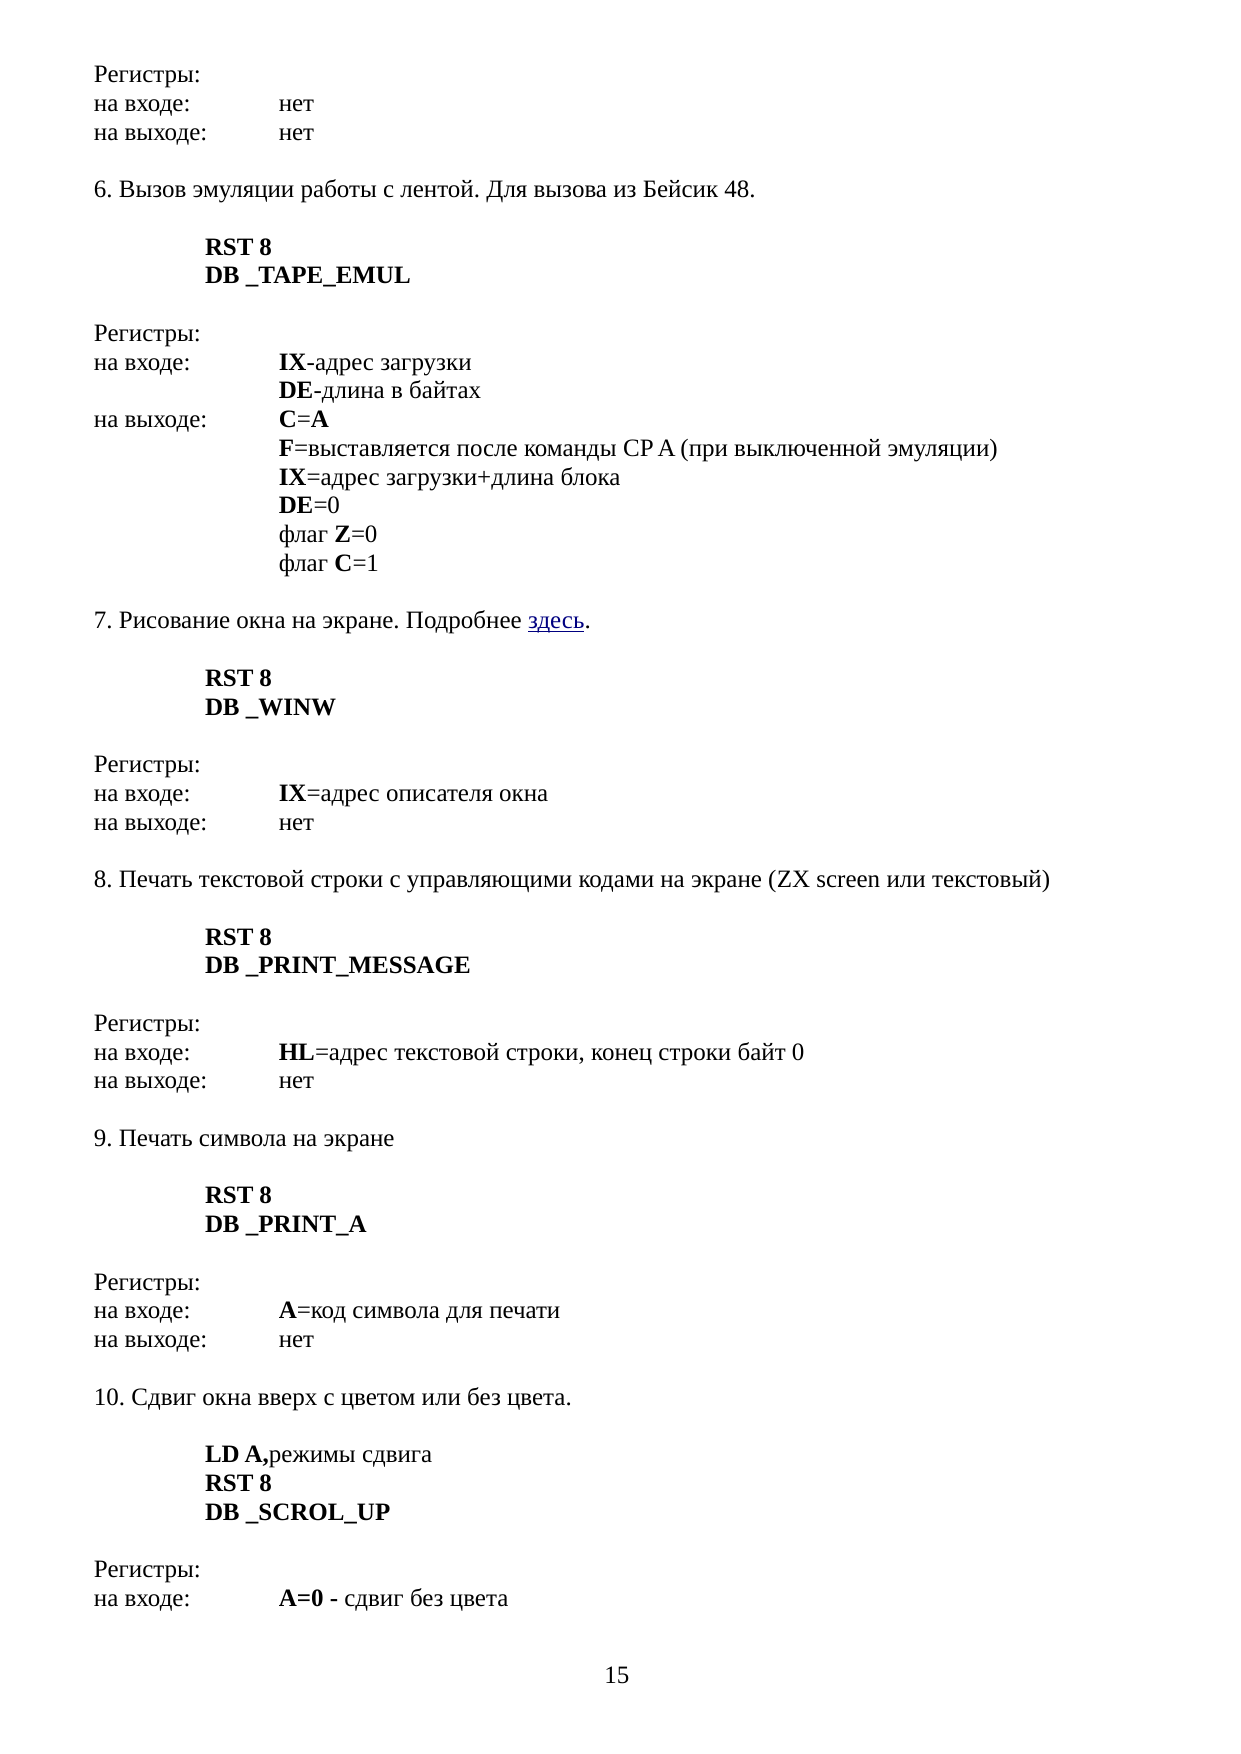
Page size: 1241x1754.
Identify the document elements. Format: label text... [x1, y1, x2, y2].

text на входе: IX=адрес описателя окна [57, 778, 1176, 807]
text DB _PRINT_A [57, 1209, 1176, 1238]
text Регистры: [57, 59, 1176, 88]
text Регистры: [57, 318, 1176, 347]
text 6. Вызов эмуляции работы с лентой. Для вызова из Бейсик 48. [57, 174, 1176, 203]
text флаг C=1 [57, 548, 1176, 577]
text 9. Печать символа на экране [57, 1123, 1176, 1152]
text DE=0 [57, 491, 1176, 519]
text LD A,режимы сдвига [57, 1439, 1176, 1468]
text Регистры: [57, 1267, 1176, 1296]
text на выходе: нет [57, 1324, 1176, 1353]
text на выходе: C=A [57, 404, 1176, 433]
text RST 8 [57, 922, 1176, 951]
text на выходе: нет [57, 117, 1176, 146]
text RST 8 [57, 1181, 1176, 1209]
text IX=адрес загрузки+длина блока [57, 462, 1176, 491]
text RST 8 [57, 232, 1176, 261]
text RST 8 [57, 663, 1176, 692]
text DE-длина в байтах [57, 376, 1176, 404]
text 10. Сдвиг окна вверх с цветом или без цвета. [57, 1382, 1176, 1411]
text DB _WINW [57, 692, 1176, 721]
text на входе: A=0 - сдвиг без цвета [57, 1583, 1176, 1612]
text RST 8 [57, 1468, 1176, 1497]
text Регистры: [57, 749, 1176, 778]
text 8. Печать текстовой строки с управляющими кодами на экране (ZX screen или текстовый) [57, 864, 1176, 893]
text F=выставляется после команды CP A (при выключенной эмуляции) [57, 433, 1176, 462]
text DB _SCROL_UP [57, 1497, 1176, 1526]
text на выходе: нет [57, 1066, 1176, 1094]
text на входе: A=код символа для печати [57, 1296, 1176, 1324]
text на выходе: нет [57, 807, 1176, 836]
text 7. Рисование окна на экране. Подробнее здесь. [57, 606, 1176, 634]
text на входе: IX-адрес загрузки [57, 347, 1176, 376]
text Регистры: [57, 1008, 1176, 1037]
text на входе: HL=адрес текстовой строки, конец строки байт 0 [57, 1037, 1176, 1066]
text на входе: нет [57, 88, 1176, 117]
text DB _PRINT_MESSAGE [57, 951, 1176, 979]
text Регистры: [57, 1554, 1176, 1583]
text флаг Z=0 [57, 519, 1176, 548]
text DB _TAPE_EMUL [57, 261, 1176, 289]
